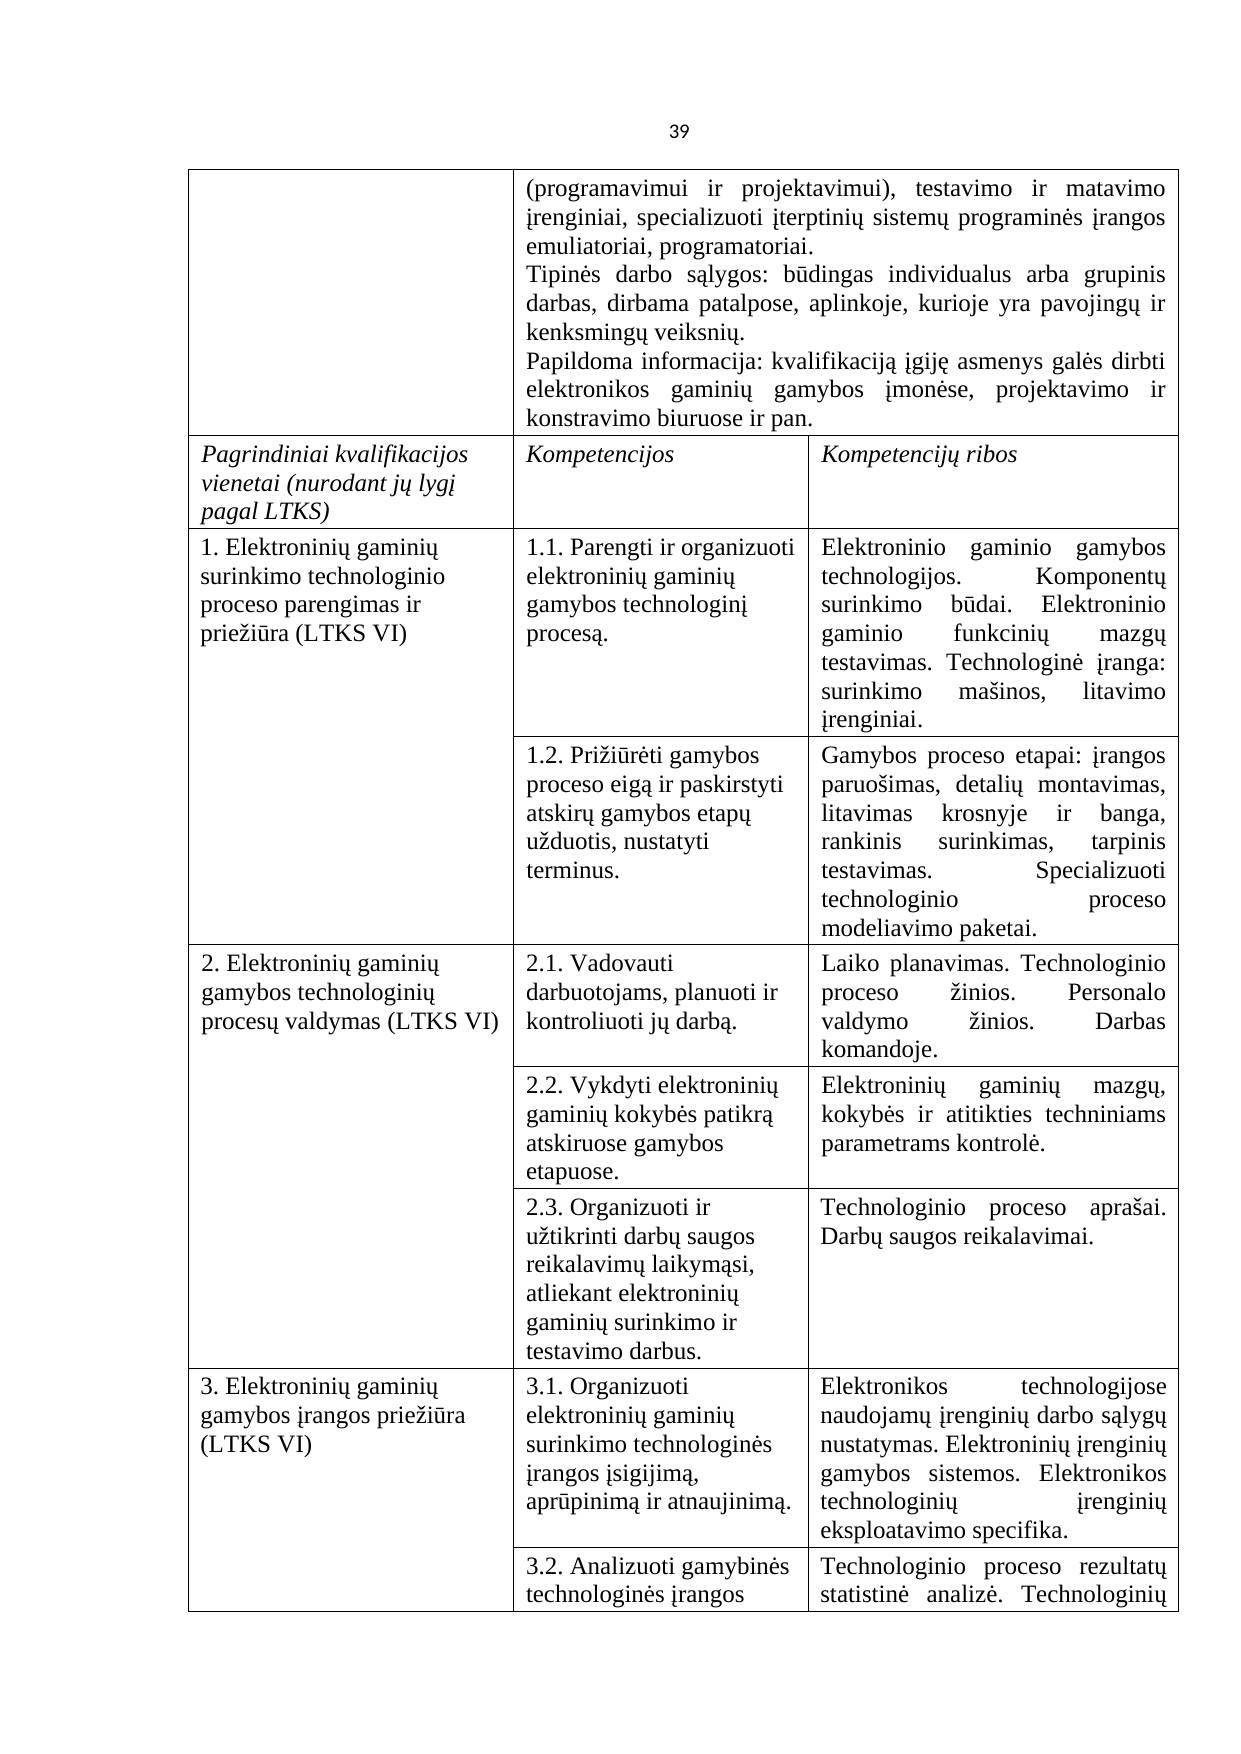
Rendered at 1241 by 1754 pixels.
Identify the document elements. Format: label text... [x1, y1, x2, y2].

table_cell 2.1. Vadovauti darbuotojams, planuoti ir kontroliuoti jų darbą. [514, 945, 808, 1066]
table_cell Gamybos proceso etapai: įrangos paruošimas, detalių montavimas, litavimas krosnyje ir banga, rankinis surinkimas, tarpinis testavimas. Specializuoti technologinio proceso modeliavimo paketai. [809, 737, 1178, 944]
table_cell 2.2. Vykdyti elektroninių gaminių kokybės patikrą atskiruose gamybos etapuose. [514, 1067, 808, 1188]
table_cell Kompetencijos [514, 436, 808, 528]
table_cell Technologinio proceso aprašai. Darbų saugos reikalavimai. [809, 1189, 1178, 1367]
table_cell Elektronikos technologijose naudojamų įrenginių darbo sąlygų nustatymas. Elektroninių įrenginių gamybos sistemos. Elektronikos technologinių įrenginių eksploatavimo specifika. [809, 1369, 1178, 1547]
table_cell 1. Elektroninių gaminių surinkimo technologinio proceso parengimas ir priežiūra (LTKS VI) [189, 529, 513, 944]
table_cell Kompetencijų ribos [809, 436, 1178, 528]
table_cell 2.3. Organizuoti ir užtikrinti darbų saugos reikalavimų laikymąsi, atliekant elektroninių gaminių surinkimo ir testavimo darbus. [514, 1189, 808, 1367]
table_cell Technologinio proceso rezultatų statistinė analizė. Technologinių [809, 1548, 1178, 1611]
table_cell Elektroninio gaminio gamybos technologijos. Komponentų surinkimo būdai. Elektroninio gaminio funkcinių mazgų testavimas. Technologinė įranga: surinkimo mašinos, litavimo įrenginiai. [809, 529, 1178, 736]
table_cell Elektroninių gaminių mazgų, kokybės ir atitikties techniniams parametrams kontrolė. [809, 1067, 1178, 1188]
table_cell Pagrindiniai kvalifikacijos vienetai (nurodant jų lygį pagal LTKS) [189, 436, 513, 528]
table_cell 3. Elektroninių gaminių gamybos įrangos priežiūra (LTKS VI) [189, 1369, 513, 1611]
table_cell 2. Elektroninių gaminių gamybos technologinių procesų valdymas (LTKS VI) [189, 945, 513, 1367]
table_cell 3.2. Analizuoti gamybinės technologinės įrangos [514, 1548, 808, 1611]
table_header (programavimui ir projektavimui), testavimo ir matavimo įrenginiai, specializuoti įterptinių sistemų programinės įrangos emuliatoriai, programatoriai. Tipinės darbo sąlygos: būdingas individualus arba grupinis darbas, dirbama patalpose, aplinkoje, kurioje yra pavojingų ir kenksmingų veiksnių. Papildoma informacija: kvalifikaciją įgiję asmenys galės dirbti elektronikos gaminių gamybos įmonėse, projektavimo ir konstravimo biuruose ir pan. [514, 170, 1178, 435]
table_cell 1.1. Parengti ir organizuoti elektroninių gaminių gamybos technologinį procesą. [514, 529, 808, 736]
table_cell Laiko planavimas. Technologinio proceso žinios. Personalo valdymo žinios. Darbas komandoje. [809, 945, 1178, 1066]
table_header [189, 170, 513, 435]
table_cell 3.1. Organizuoti elektroninių gaminių surinkimo technologinės įrangos įsigijimą, aprūpinimą ir atnaujinimą. [514, 1369, 808, 1547]
table_cell 1.2. Prižiūrėti gamybos proceso eigą ir paskirstyti atskirų gamybos etapų užduotis, nustatyti terminus. [514, 737, 808, 944]
